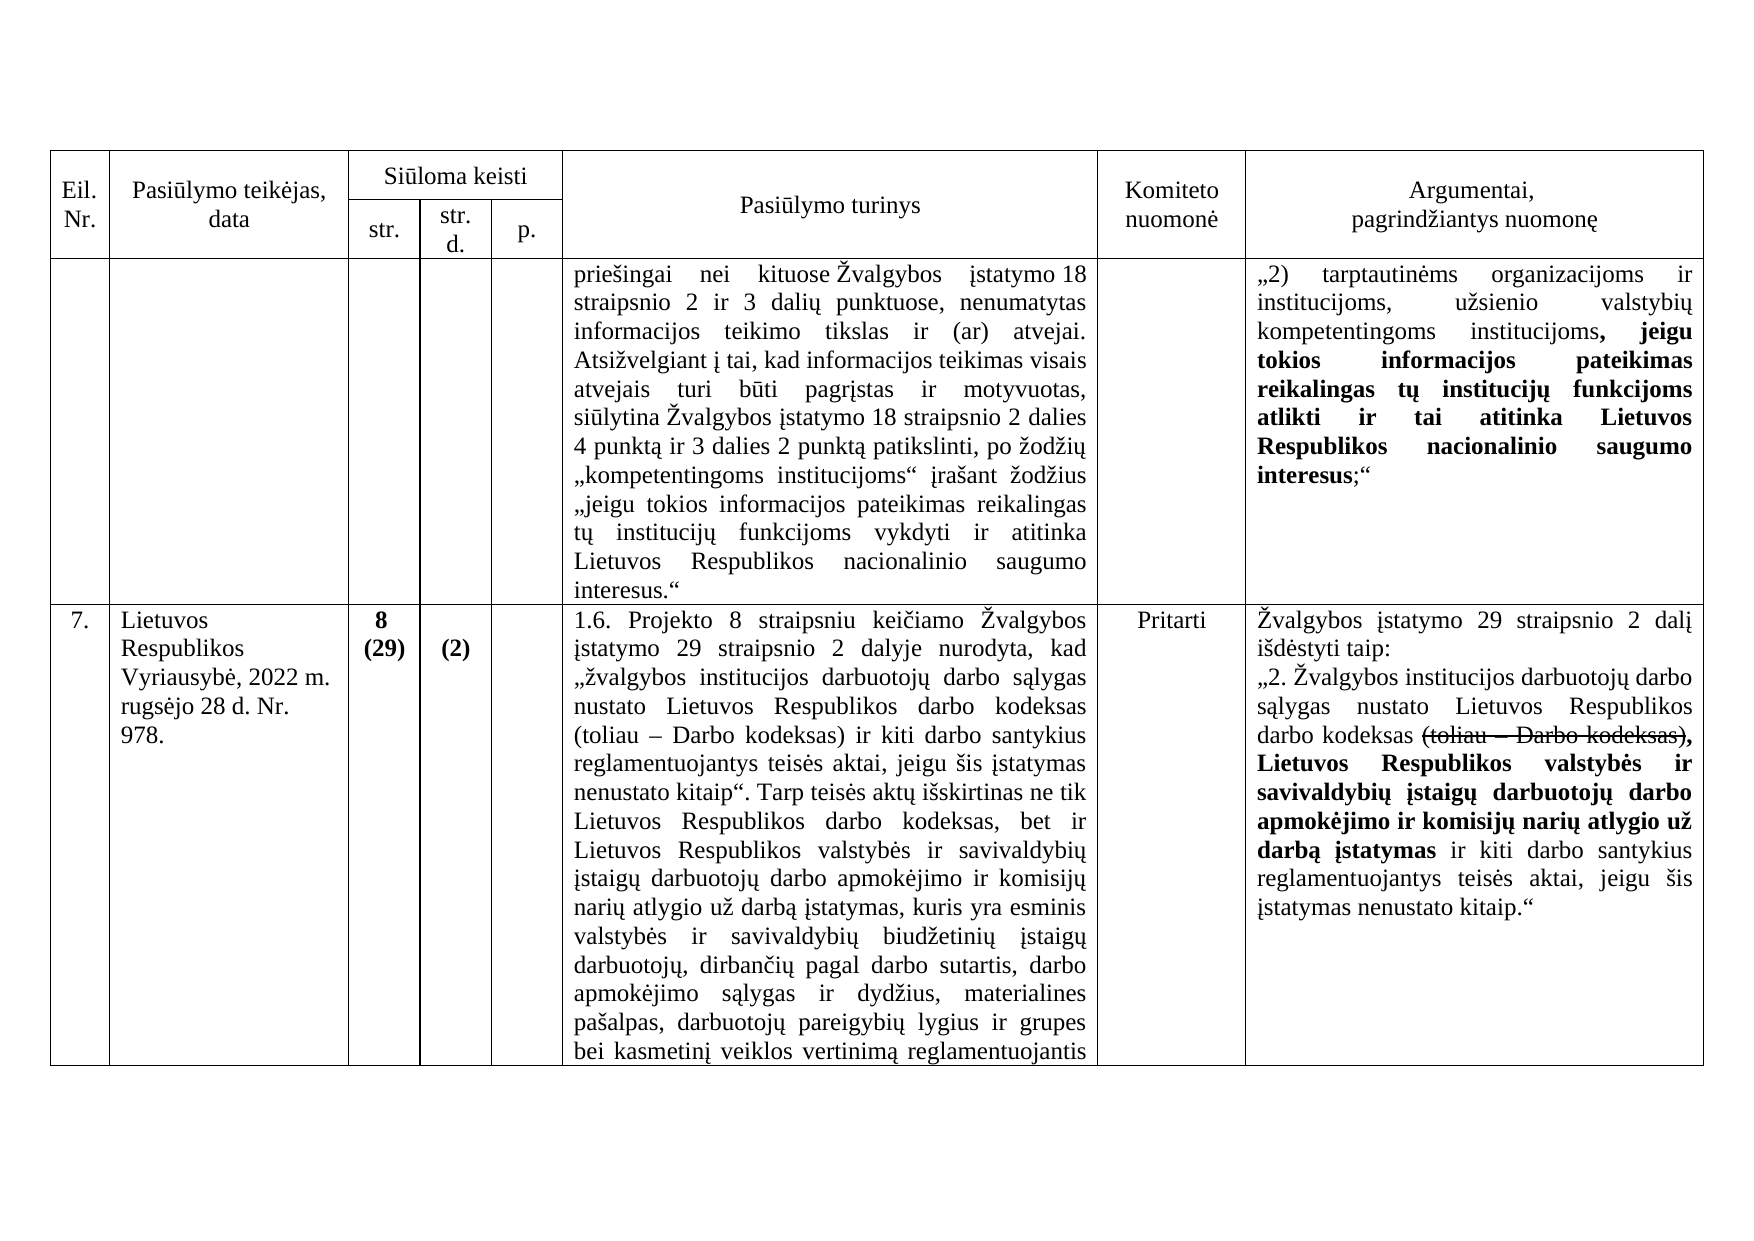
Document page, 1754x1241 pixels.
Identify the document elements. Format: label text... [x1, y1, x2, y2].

table_cell priešingai nei kituose Žvalgybos įstatymo 18 straipsnio 2 ir 3 dalių punktuose, nenumatytas informacijos teikimo tikslas ir (ar) atvejai. Atsižvelgiant į tai, kad informacijos teikimas visais atvejais turi būti pagrįstas ir motyvuotas, siūlytina Žvalgybos įstatymo 18 straipsnio 2 dalies 4 punktą ir 3 dalies 2 punktą patikslinti, po žodžių „kompetentingoms institucijoms“ įrašant žodžius „jeigu tokios informacijos pateikimas reikalingas tų institucijų funkcijoms vykdyti ir atitinka Lietuvos Respublikos nacionalinio saugumo interesus.“ [563, 259, 1097, 604]
table_header Pasiūlymo turinys [563, 151, 1097, 258]
table_header Argumentai, pagrindžiantys nuomonę [1246, 151, 1703, 258]
table_cell [492, 605, 562, 1065]
table_cell str. d. [421, 200, 491, 258]
table_header Pasiūlymo teikėjas, data [110, 151, 348, 258]
table_cell str. [349, 200, 419, 258]
table_cell [110, 259, 348, 604]
table_cell [1098, 259, 1245, 604]
table_cell Žvalgybos įstatymo 29 straipsnio 2 dalį išdėstyti taip: „2. Žvalgybos institucijos darbuotojų darbo sąlygas nustato Lietuvos Respublikos darbo kodeksas (toliau – Darbo kodeksas), Lietuvos Respublikos valstybės ir savivaldybių įstaigų darbuotojų darbo apmokėjimo ir komisijų narių atlygio už darbą įstatymas ir kiti darbo santykius reglamentuojantys teisės aktai, jeigu šis įstatymas nenustato kitaip.“ [1246, 605, 1703, 1065]
table_header Siūloma keisti [349, 151, 562, 199]
table_cell Lietuvos Respublikos Vyriausybė, 2022 m. rugsėjo 28 d. Nr. 978. [110, 605, 348, 1065]
table_cell „2) tarptautinėms organizacijoms ir institucijoms, užsienio valstybių kompetentingoms institucijoms, jeigu tokios informacijos pateikimas reikalingas tų institucijų funkcijoms atlikti ir tai atitinka Lietuvos Respublikos nacionalinio saugumo interesus;“ [1246, 259, 1703, 604]
table_cell [51, 259, 109, 604]
table_header Komiteto nuomonė [1098, 151, 1245, 258]
table_header Eil. Nr. [51, 151, 109, 258]
table_cell Pritarti [1098, 605, 1245, 1065]
table_cell (2) [421, 605, 491, 1065]
table_cell [421, 259, 491, 604]
table_cell 8 (29) [349, 605, 419, 1065]
table_cell 7. [51, 605, 109, 1065]
table_cell [349, 259, 419, 604]
table_cell p. [492, 200, 562, 258]
table_cell 1.6. Projekto 8 straipsniu keičiamo Žvalgybos įstatymo 29 straipsnio 2 dalyje nurodyta, kad „žvalgybos institucijos darbuotojų darbo sąlygas nustato Lietuvos Respublikos darbo kodeksas (toliau – Darbo kodeksas) ir kiti darbo santykius reglamentuojantys teisės aktai, jeigu šis įstatymas nenustato kitaip“. Tarp teisės aktų išskirtinas ne tik Lietuvos Respublikos darbo kodeksas, bet ir Lietuvos Respublikos valstybės ir savivaldybių įstaigų darbuotojų darbo apmokėjimo ir komisijų narių atlygio už darbą įstatymas, kuris yra esminis valstybės ir savivaldybių biudžetinių įstaigų darbuotojų, dirbančių pagal darbo sutartis, darbo apmokėjimo sąlygas ir dydžius, materialines pašalpas, darbuotojų pareigybių lygius ir grupes bei kasmetinį veiklos vertinimą reglamentuojantis [563, 605, 1097, 1065]
table_cell [492, 259, 562, 604]
